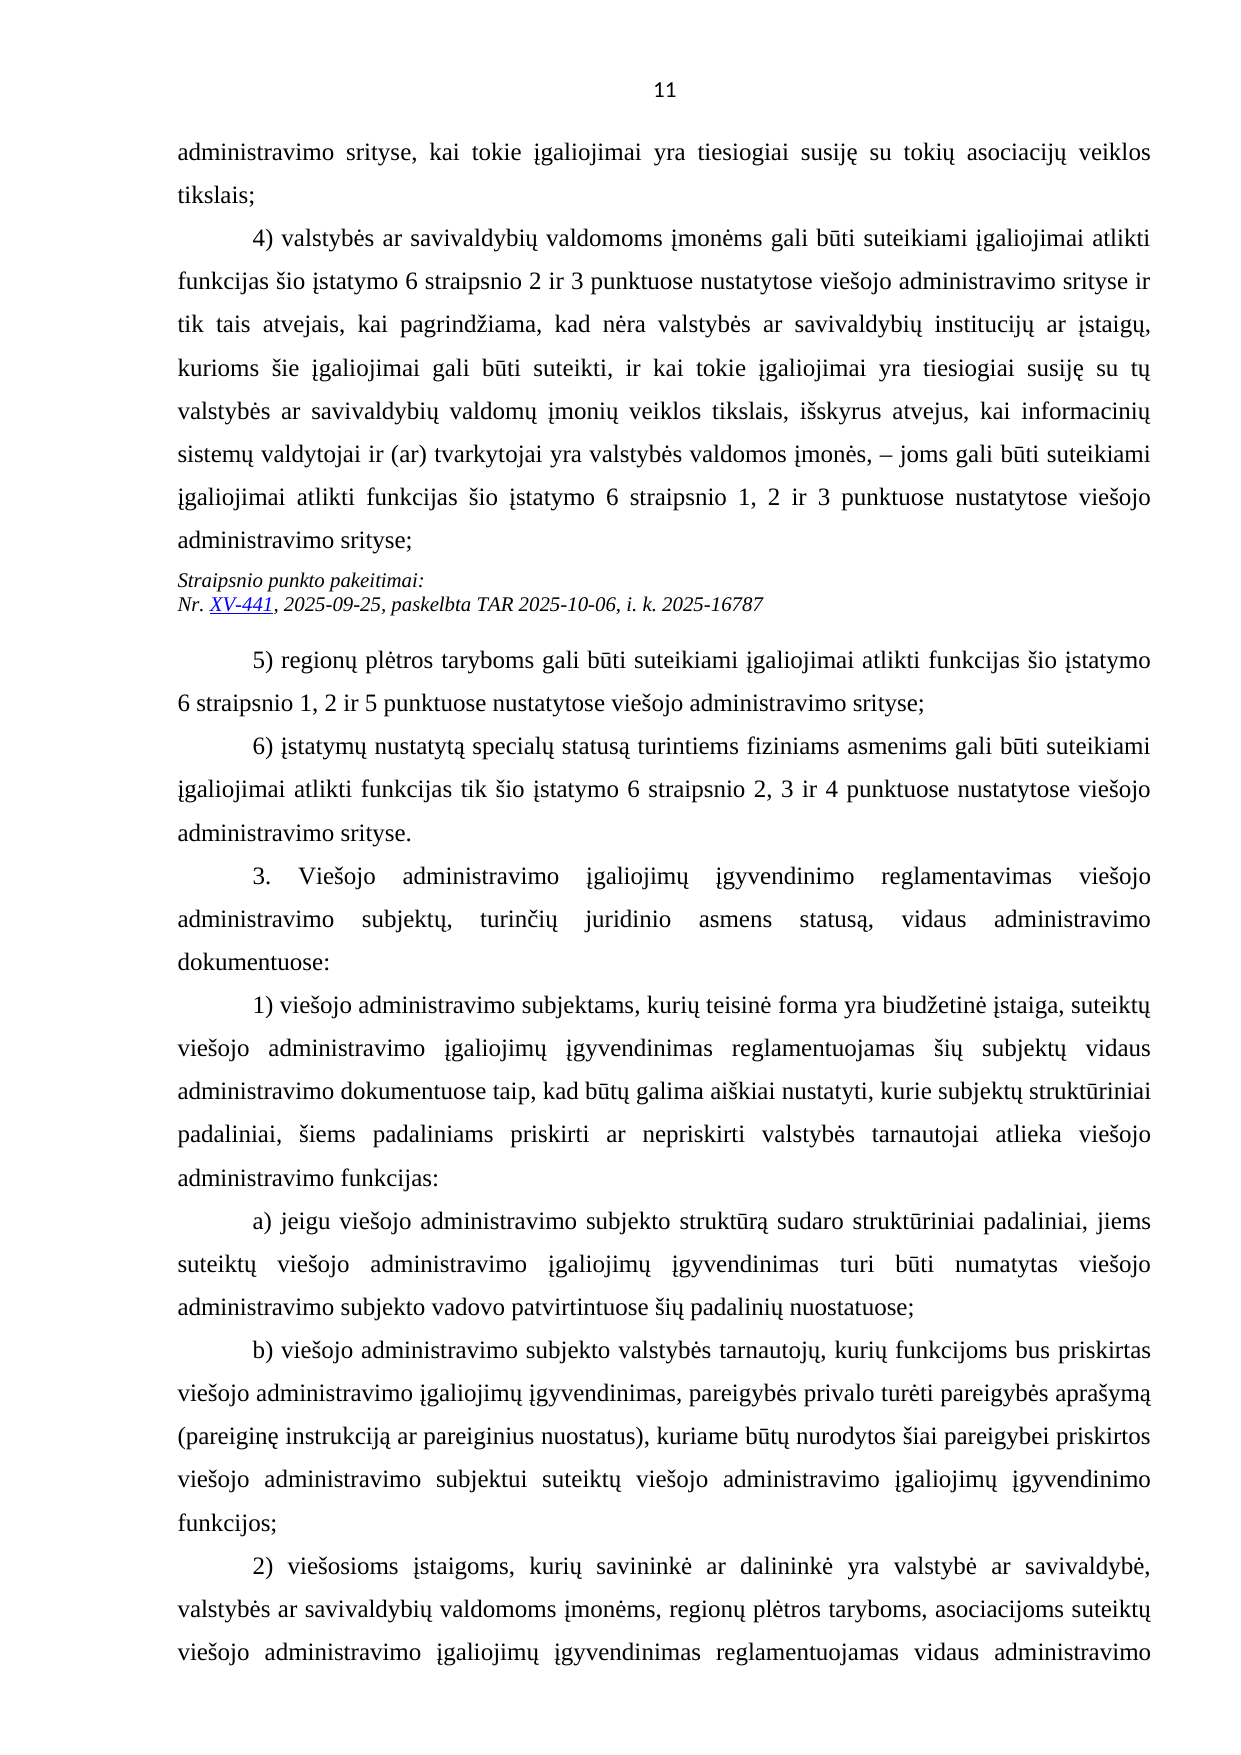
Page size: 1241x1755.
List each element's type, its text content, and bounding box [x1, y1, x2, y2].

text 5) regionų plėtros taryboms gali būti suteikiami įgaliojimai atlikti funkcijas šio įstatymo 6 straipsnio 1, 2 ir 5 punktuose nustatytose viešojo administravimo srityse; [177, 645, 1152, 717]
text 6) įstatymų nustatytą specialų statusą turintiems fiziniams asmenims gali būti suteikiami įgaliojimai atlikti funkcijas tik šio įstatymo 6 straipsnio 2, 3 ir 4 punktuose nustatytose viešojo administravimo srityse. [177, 731, 1152, 846]
text administravimo srityse, kai tokie įgaliojimai yra tiesiogiai susiję su tokių asociacijų veiklos tikslais; [177, 137, 1152, 209]
text 1) viešojo administravimo subjektams, kurių teisinė forma yra biudžetinė įstaiga, suteiktų viešojo administravimo įgaliojimų įgyvendinimas reglamentuojamas šių subjektų vidaus administravimo dokumentuose taip, kad būtų galima aiškiai nustatyti, kurie subjektų struktūriniai padaliniai, šiems padaliniams priskirti ar nepriskirti valstybės tarnautojai atlieka viešojo administravimo funkcijas: [177, 990, 1152, 1191]
text Straipsnio punkto pakeitimai: [177, 568, 1152, 592]
text 4) valstybės ar savivaldybių valdomoms įmonėms gali būti suteikiami įgaliojimai atlikti funkcijas šio įstatymo 6 straipsnio 2 ir 3 punktuose nustatytose viešojo administravimo srityse ir tik tais atvejais, kai pagrindžiama, kad nėra valstybės ar savivaldybių institucijų ar įstaigų, kurioms šie įgaliojimai gali būti suteikti, ir kai tokie įgaliojimai yra tiesiogiai susiję su tų valstybės ar savivaldybių valdomų įmonių veiklos tikslais, išskyrus atvejus, kai informacinių sistemų valdytojai ir (ar) tvarkytojai yra valstybės valdomos įmonės, – joms gali būti suteikiami įgaliojimai atlikti funkcijas šio įstatymo 6 straipsnio 1, 2 ir 3 punktuose nustatytose viešojo administravimo srityse; [177, 223, 1152, 554]
text 2) viešosioms įstaigoms, kurių savininkė ar dalininkė yra valstybė ar savivaldybė, valstybės ar savivaldybių valdomoms įmonėms, regionų plėtros taryboms, asociacijoms suteiktų viešojo administravimo įgaliojimų įgyvendinimas reglamentuojamas vidaus administravimo [177, 1551, 1152, 1666]
text Nr. XV-441, 2025-09-25, paskelbta TAR 2025-10-06, i. k. 2025-16787 [177, 592, 1152, 616]
text b) viešojo administravimo subjekto valstybės tarnautojų, kurių funkcijoms bus priskirtas viešojo administravimo įgaliojimų įgyvendinimas, pareigybės privalo turėti pareigybės aprašymą (pareiginę instrukciją ar pareiginius nuostatus), kuriame būtų nurodytos šiai pareigybei priskirtos viešojo administravimo subjektui suteiktų viešojo administravimo įgaliojimų įgyvendinimo funkcijos; [177, 1335, 1152, 1536]
text 3. Viešojo administravimo įgaliojimų įgyvendinimo reglamentavimas viešojo administravimo subjektų, turinčių juridinio asmens statusą, vidaus administravimo dokumentuose: [177, 861, 1152, 976]
text a) jeigu viešojo administravimo subjekto struktūrą sudaro struktūriniai padaliniai, jiems suteiktų viešojo administravimo įgaliojimų įgyvendinimas turi būti numatytas viešojo administravimo subjekto vadovo patvirtintuose šių padalinių nuostatuose; [177, 1206, 1152, 1321]
